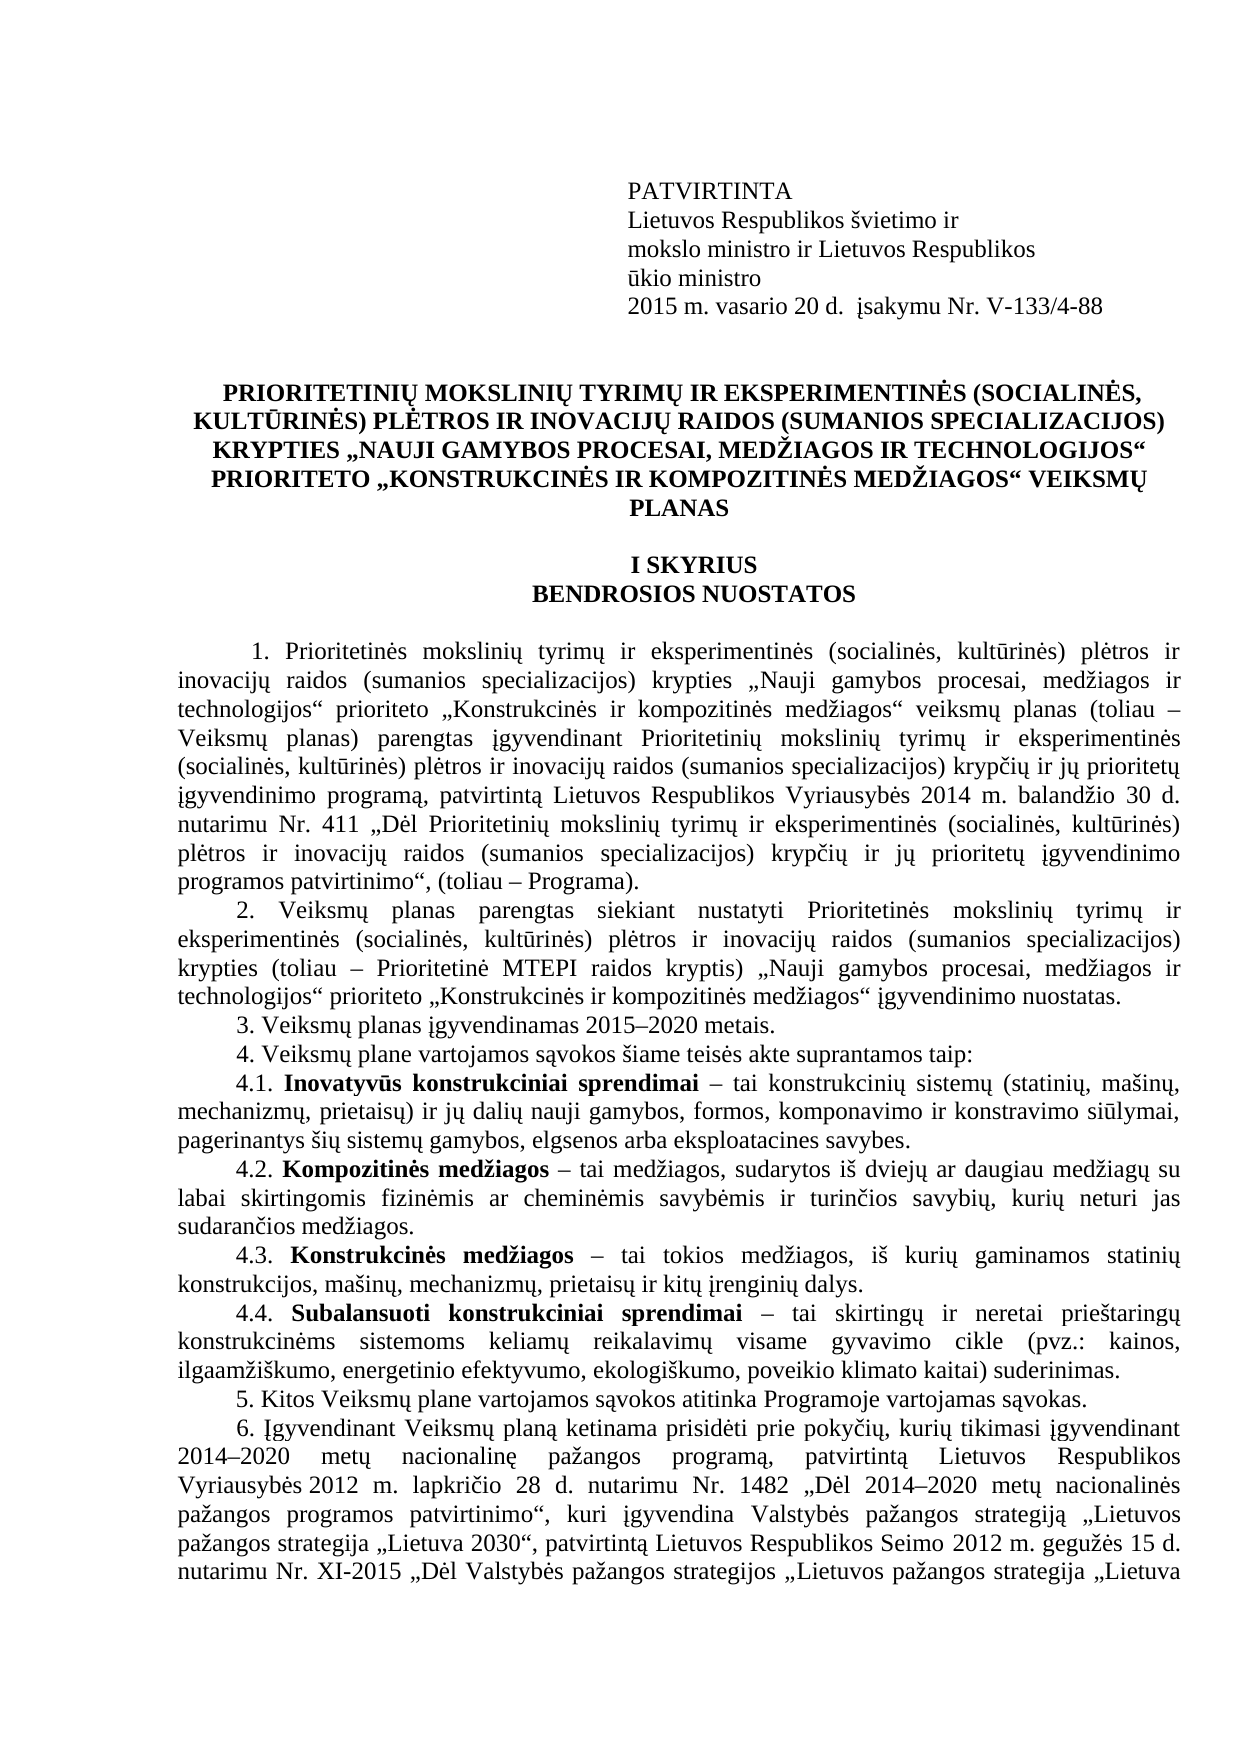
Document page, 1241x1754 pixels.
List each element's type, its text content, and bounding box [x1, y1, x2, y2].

text I SKYRIUS [207, 550, 1181, 579]
text 4. Veiksmų plane vartojamos sąvokos šiame teisės akte suprantamos taip: [177, 1039, 1181, 1068]
text 4.3. Konstrukcinės medžiagos – tai tokios medžiagos, iš kurių gaminamos statinių konstrukcijos, mašinų, mechanizmų, prietaisų ir kitų įrenginių dalys. [177, 1240, 1181, 1298]
text 6. Įgyvendinant Veiksmų planą ketinama prisidėti prie pokyčių, kurių tikimasi įgyvendinant 2014–2020 metų nacionalinę pažangos programą, patvirtintą Lietuvos Respublikos Vyriausybės 2012 m. lapkričio 28 d. nutarimu Nr. 1482 „Dėl 2014–2020 metų nacionalinės pažangos programos patvirtinimo“, kuri įgyvendina Valstybės pažangos strategiją „Lietuvos pažangos strategija „Lietuva 2030“, patvirtintą Lietuvos Respublikos Seimo 2012 m. gegužės 15 d. nutarimu Nr. XI-2015 „Dėl Valstybės pažangos strategijos „Lietuvos pažangos strategija „Lietuva [177, 1413, 1181, 1585]
text 2015 m. vasario 20 d. įsakymu Nr. V-133/4-88 [627, 291, 1181, 320]
text 3. Veiksmų planas įgyvendinamas 2015–2020 metais. [177, 1010, 1181, 1039]
text 5. Kitos Veiksmų plane vartojamos sąvokos atitinka Programoje vartojamas sąvokas. [177, 1384, 1181, 1413]
text ūkio ministro [627, 263, 1181, 291]
text 4.1. Inovatyvūs konstrukciniai sprendimai – tai konstrukcinių sistemų (statinių, mašinų, mechanizmų, prietaisų) ir jų dalių nauji gamybos, formos, komponavimo ir konstravimo siūlymai, pagerinantys šių sistemų gamybos, elgsenos arba eksploatacines savybes. [177, 1068, 1181, 1154]
text PATVIRTINTA [627, 176, 1181, 205]
text PRIORITETINIŲ MOKSLINIŲ TYRIMŲ IR EKSPERIMENTINĖS (SOCIALINĖS, KULTŪRINĖS) PLĖTROS IR INOVACIJŲ RAIDOS (SUMANIOS SPECIALIZACIJOS) KRYPTIES „NAUJI GAMYBOS PROCESAI, MEDŽIAGOS IR TECHNOLOGIJOS“ PRIORITETO „KONSTRUKCINĖS IR KOMPOZITINĖS MEDŽIAGOS“ VEIKSMŲ PLANAS [177, 378, 1181, 521]
text 4.2. Kompozitinės medžiagos – tai medžiagos, sudarytos iš dviejų ar daugiau medžiagų su labai skirtingomis fizinėmis ar cheminėmis savybėmis ir turinčios savybių, kurių neturi jas sudarančios medžiagos. [177, 1154, 1181, 1240]
text BENDROSIOS NUOSTATOS [207, 579, 1181, 608]
text 2. Veiksmų planas parengtas siekiant nustatyti Prioritetinės mokslinių tyrimų ir eksperimentinės (socialinės, kultūrinės) plėtros ir inovacijų raidos (sumanios specializacijos) krypties (toliau – Prioritetinė MTEPI raidos kryptis) „Nauji gamybos procesai, medžiagos ir technologijos“ prioriteto „Konstrukcinės ir kompozitinės medžiagos“ įgyvendinimo nuostatas. [177, 895, 1181, 1010]
text 4.4. Subalansuoti konstrukciniai sprendimai – tai skirtingų ir neretai prieštaringų konstrukcinėms sistemoms keliamų reikalavimų visame gyvavimo cikle (pvz.: kainos, ilgaamžiškumo, energetinio efektyvumo, ekologiškumo, poveikio klimato kaitai) suderinimas. [177, 1298, 1181, 1384]
text 1. Prioritetinės mokslinių tyrimų ir eksperimentinės (socialinės, kultūrinės) plėtros ir inovacijų raidos (sumanios specializacijos) krypties „Nauji gamybos procesai, medžiagos ir technologijos“ prioriteto „Konstrukcinės ir kompozitinės medžiagos“ veiksmų planas (toliau – Veiksmų planas) parengtas įgyvendinant Prioritetinių mokslinių tyrimų ir eksperimentinės (socialinės, kultūrinės) plėtros ir inovacijų raidos (sumanios specializacijos) krypčių ir jų prioritetų įgyvendinimo programą, patvirtintą Lietuvos Respublikos Vyriausybės 2014 m. balandžio 30 d. nutarimu Nr. 411 „Dėl Prioritetinių mokslinių tyrimų ir eksperimentinės (socialinės, kultūrinės) plėtros ir inovacijų raidos (sumanios specializacijos) krypčių ir jų prioritetų įgyvendinimo programos patvirtinimo“, (toliau – Programa). [177, 636, 1181, 895]
text mokslo ministro ir Lietuvos Respublikos [627, 234, 1181, 263]
text Lietuvos Respublikos švietimo ir [627, 205, 1181, 234]
